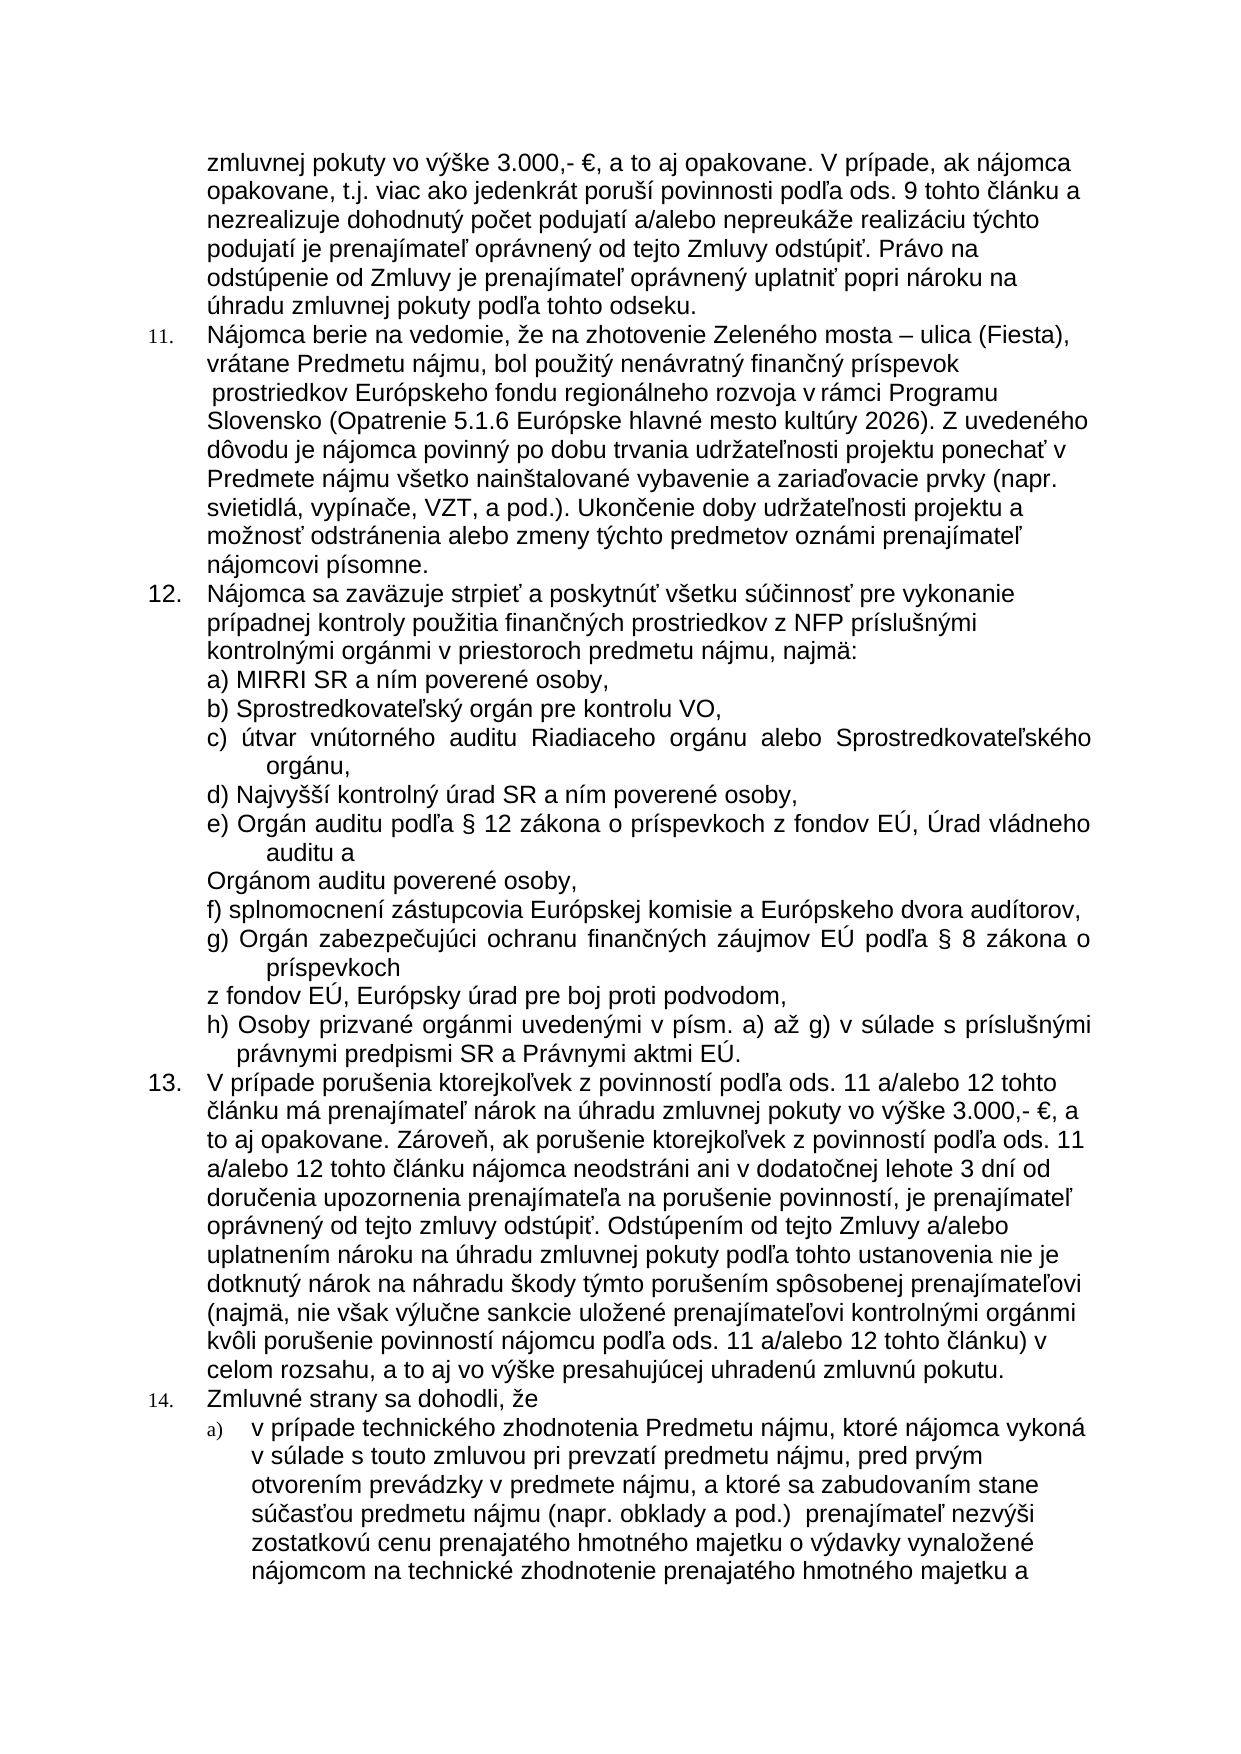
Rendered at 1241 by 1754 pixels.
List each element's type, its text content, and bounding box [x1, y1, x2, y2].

text Orgánom auditu poverené osoby, [207, 866, 1093, 895]
list zmluvnej pokuty vo výške 3.000,- €, a to aj opakovane. V prípade, ak nájomca opakovane, t.j. viac ako jedenkrát poruší povinnosti podľa ods. 9 tohto článku a nezrealizuje dohodnutý počet podujatí a/alebo nepreukáže realizáciu týchto podujatí je prenajímateľ oprávnený od tejto Zmluvy odstúpiť. Právo na odstúpenie od Zmluvy je prenajímateľ oprávnený uplatniť popri nároku na úhradu zmluvnej pokuty podľa tohto odseku. [148, 148, 1093, 320]
text f) splnomocnení zástupcovia Európskej komisie a Európskeho dvora audítorov, [207, 895, 1093, 924]
text g) Orgán zabezpečujúci ochranu finančných záujmov EÚ podľa § 8 zákona o príspevkoch [207, 924, 1093, 981]
text d) Najvyšší kontrolný úrad SR a ním poverené osoby, [207, 780, 1093, 809]
text a) MIRRI SR a ním poverené osoby, [207, 665, 1093, 694]
list V prípade porušenia ktorejkoľvek z povinností podľa ods. 11 a/alebo 12 tohto článku má prenajímateľ nárok na úhradu zmluvnej pokuty vo výške 3.000,- €, a to aj opakovane. Zároveň, ak porušenie ktorejkoľvek z povinností podľa ods. 11 a/alebo 12 tohto článku nájomca neodstráni ani v dodatočnej lehote 3 dní od doručenia upozornenia prenajímateľa na porušenie povinností, je prenajímateľ oprávnený od tejto zmluvy odstúpiť. Odstúpením od tejto Zmluvy a/alebo uplatnením nároku na úhradu zmluvnej pokuty podľa tohto ustanovenia nie je dotknutý nárok na náhradu škody týmto porušením spôsobenej prenajímateľovi (najmä, nie však výlučne sankcie uložené prenajímateľovi kontrolnými orgánmi kvôli porušenie povinností nájomcu podľa ods. 11 a/alebo 12 tohto článku) v celom rozsahu, a to aj vo výške presahujúcej uhradenú zmluvnú pokutu. [148, 1068, 1093, 1384]
text e) Orgán auditu podľa § 12 zákona o príspevkoch z fondov EÚ, Úrad vládneho auditu a [207, 809, 1093, 866]
list Nájomca berie na vedomie, že na zhotovenie Zeleného mosta – ulica (Fiesta), vrátane Predmetu nájmu, bol použitý nenávratný finančný príspevok prostriedkov Európskeho fondu regionálneho rozvoja v rámci Programu Slovensko (Opatrenie 5.1.6 Európske hlavné mesto kultúry 2026). Z uvedeného dôvodu je nájomca povinný po dobu trvania udržateľnosti projektu ponechať v Predmete nájmu všetko nainštalované vybavenie a zariaďovacie prvky (napr. svietidlá, vypínače, VZT, a pod.). Ukončenie doby udržateľnosti projektu a možnosť odstránenia alebo zmeny týchto predmetov oznámi prenajímateľ nájomcovi písomne. [148, 320, 1093, 579]
text z fondov EÚ, Európsky úrad pre boj proti podvodom, [207, 981, 1093, 1010]
text b) Sprostredkovateľský orgán pre kontrolu VO, [207, 694, 1093, 723]
text c) útvar vnútorného auditu Riadiaceho orgánu alebo Sprostredkovateľského orgánu, [207, 723, 1093, 780]
list Nájomca sa zaväzuje strpieť a poskytnúť všetku súčinnosť pre vykonanie prípadnej kontroly použitia finančných prostriedkov z NFP príslušnými kontrolnými orgánmi v priestoroch predmetu nájmu, najmä: [148, 579, 1093, 665]
list Zmluvné strany sa dohodli, že [148, 1384, 1093, 1413]
text h) Osoby prizvané orgánmi uvedenými v písm. a) až g) v súlade s príslušnými právnymi predpismi SR a Právnymi aktmi EÚ. [207, 1010, 1093, 1068]
list v prípade technického zhodnotenia Predmetu nájmu, ktoré nájomca vykoná v súlade s touto zmluvou pri prevzatí predmetu nájmu, pred prvým otvorením prevádzky v predmete nájmu, a ktoré sa zabudovaním stane súčasťou predmetu nájmu (napr. obklady a pod.) prenajímateľ nezvýši zostatkovú cenu prenajatého hmotného majetku o výdavky vynaložené nájomcom na technické zhodnotenie prenajatého hmotného majetku a [207, 1413, 1093, 1585]
